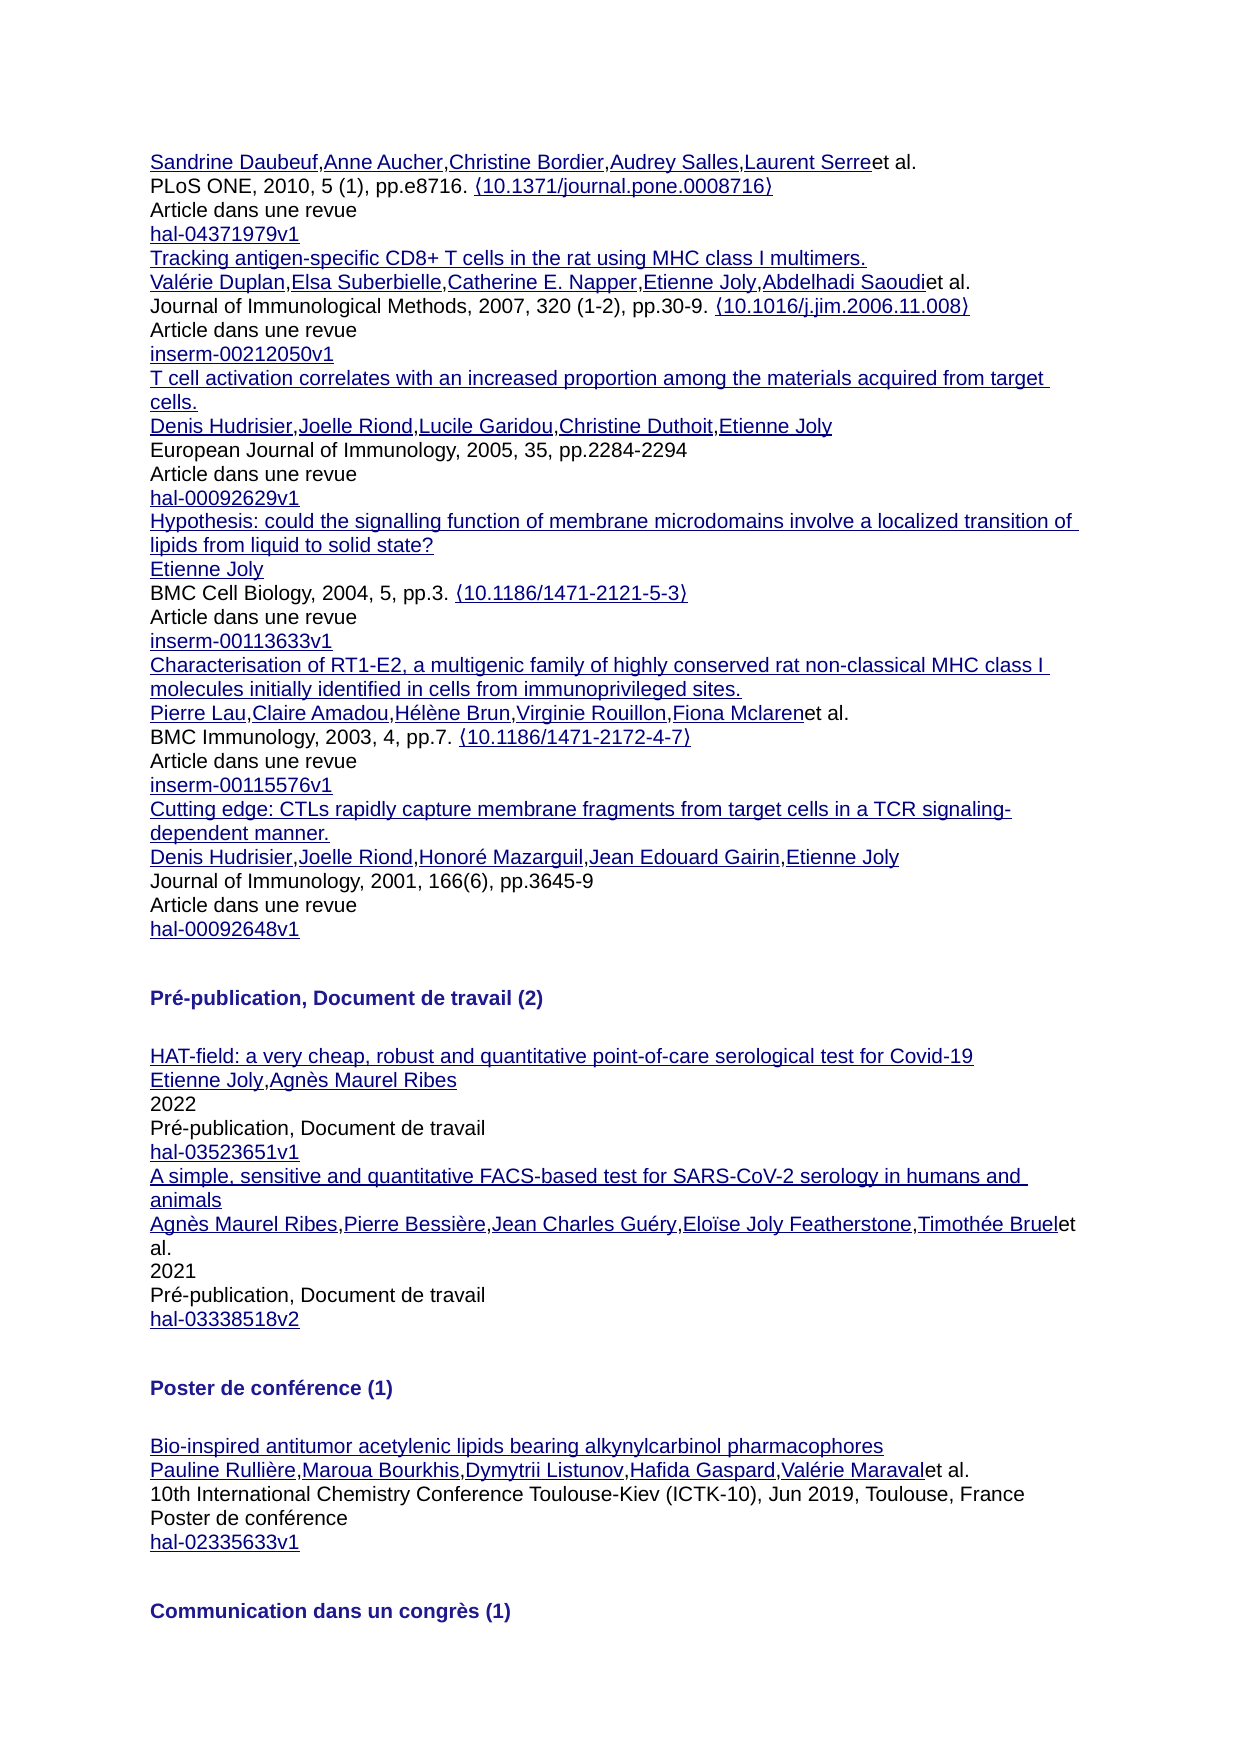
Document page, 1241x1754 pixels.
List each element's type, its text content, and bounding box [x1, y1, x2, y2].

table_cell A simple, sensitive and quantitative FACS-based test for SARS-CoV-2 serology in humans and animals Agnès Maurel Ribes,Pierre Bessière,Jean Charles Guéry,Eloïse Joly Featherstone,Timothée Bruelet al. 2021 Pré-publication, Document de travail hal-03338518v2 [150, 1164, 1090, 1331]
table_cell Cutting edge: CTLs rapidly capture membrane fragments from target cells in a TCR signaling-dependent manner. Denis Hudrisier,Joelle Riond,Honoré Mazarguil,Jean Edouard Gairin,Etienne Joly Journal of Immunology, 2001, 166(6), pp.3645-9 Article dans une revue hal-00092648v1 [150, 797, 1090, 941]
table_header Bio-inspired antitumor acetylenic lipids bearing alkynylcarbinol pharmacophores Pauline Rullière,Maroua Bourkhis,Dymytrii Listunov,Hafida Gaspard,Valérie Maravalet al. 10th International Chemistry Conference Toulouse-Kiev (ICTK-10), Jun 2019, Toulouse, France Poster de conférence hal-02335633v1 [150, 1434, 1090, 1554]
table_cell T cell activation correlates with an increased proportion among the materials acquired from target cells. Denis Hudrisier,Joelle Riond,Lucile Garidou,Christine Duthoit,Etienne Joly European Journal of Immunology, 2005, 35, pp.2284-2294 Article dans une revue hal-00092629v1 [150, 366, 1090, 509]
subtitle Poster de conférence (1) [150, 1376, 1090, 1400]
table_header HAT-field: a very cheap, robust and quantitative point-of-care serological test for Covid-19 Etienne Joly,Agnès Maurel Ribes 2022 Pré-publication, Document de travail hal-03523651v1 [150, 1044, 1090, 1163]
subtitle Pré-publication, Document de travail (2) [150, 985, 1090, 1009]
table_cell Hypothesis: could the signalling function of membrane microdomains involve a localized transition of lipids from liquid to solid state? Etienne Joly BMC Cell Biology, 2004, 5, pp.3. ⟨10.1186/1471-2121-5-3⟩ Article dans une revue inserm-00113633v1 [150, 509, 1090, 653]
table_cell Characterisation of RT1-E2, a multigenic family of highly conserved rat non-classical MHC class I molecules initially identified in cells from immunoprivileged sites. Pierre Lau,Claire Amadou,Hélène Brun,Virginie Rouillon,Fiona Mclarenet al. BMC Immunology, 2003, 4, pp.7. ⟨10.1186/1471-2172-4-7⟩ Article dans une revue inserm-00115576v1 [150, 653, 1090, 797]
table_cell Tracking antigen-specific CD8+ T cells in the rat using MHC class I multimers. Valérie Duplan,Elsa Suberbielle,Catherine E. Napper,Etienne Joly,Abdelhadi Saoudiet al. Journal of Immunological Methods, 2007, 320 (1-2), pp.30-9. ⟨10.1016/j.jim.2006.11.008⟩ Article dans une revue inserm-00212050v1 [150, 246, 1090, 366]
table_cell Sandrine Daubeuf,Anne Aucher,Christine Bordier,Audrey Salles,Laurent Serreet al. PLoS ONE, 2010, 5 (1), pp.e8716. ⟨10.1371/journal.pone.0008716⟩ Article dans une revue hal-04371979v1 [150, 150, 1090, 246]
subtitle Communication dans un congrès (1) [150, 1599, 1090, 1623]
